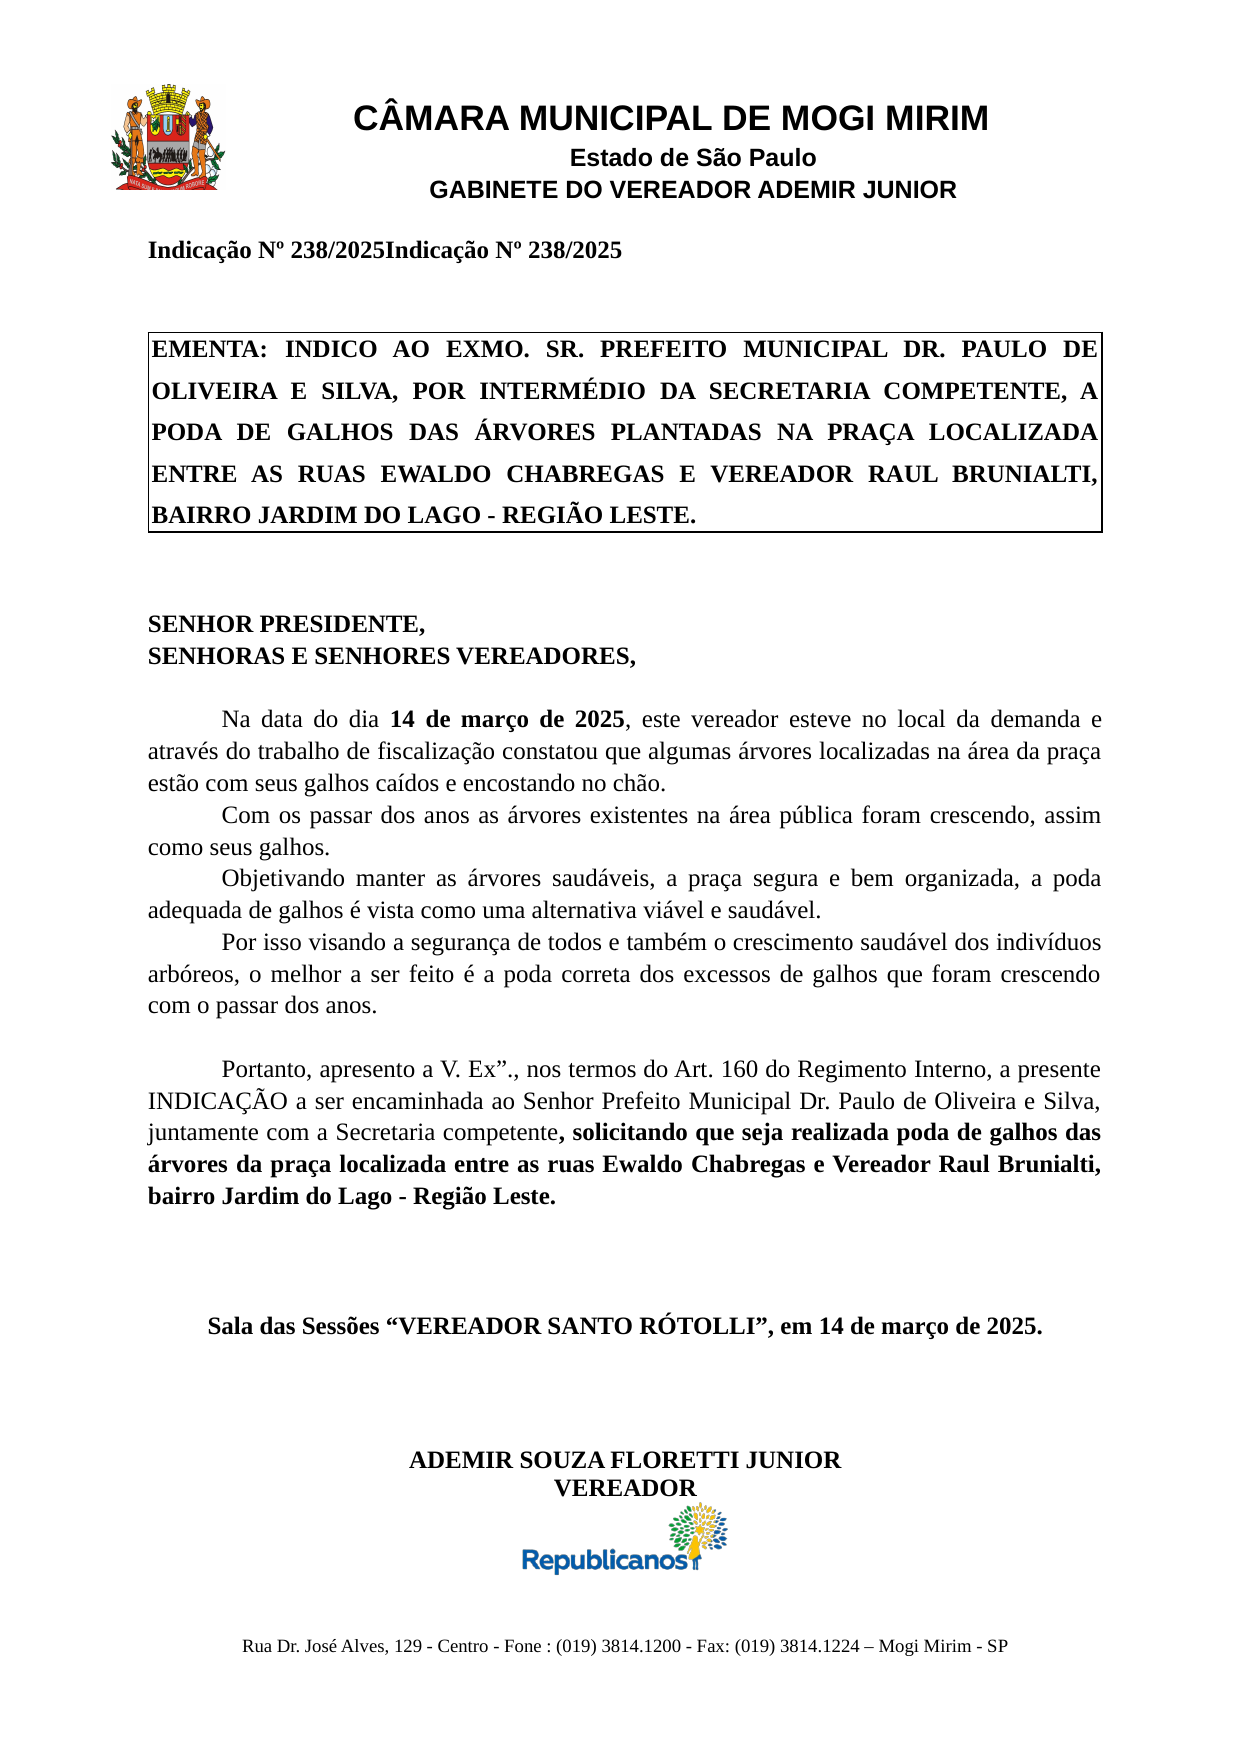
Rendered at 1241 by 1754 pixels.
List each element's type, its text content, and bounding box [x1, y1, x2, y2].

text ADEMIR SOUZA FLORETTI JUNIOR [148, 1446, 1103, 1474]
text SENHORAS E SENHORES VEREADORES, [148, 642, 1103, 670]
text Por isso visando a segurança de todos e também o crescimento saudável dos indivíduos arbóreos, o melhor a ser feito é a poda correta dos excessos de galhos que foram crescendo com o passar dos anos. [148, 928, 1103, 1019]
text SENHOR PRESIDENTE, [148, 610, 1103, 638]
text VEREADOR [148, 1474, 1103, 1502]
text Sala das Sessões “VEREADOR SANTO RÓTOLLI”, em 14 de março de 2025. [148, 1312, 1103, 1340]
picture [509, 1493, 741, 1580]
text Na data do dia 14 de março de 2025, este vereador esteve no local da demanda e através do trabalho de fiscalização constatou que algumas árvores localizadas na área da praça estão com seus galhos caídos e encostando no chão. [148, 706, 1103, 797]
picture [110, 84, 226, 190]
text Objetivando manter as árvores saudáveis, a praça segura e bem organizada, a poda adequada de galhos é vista como uma alternativa viável e saudável. [148, 864, 1103, 924]
text Com os passar dos anos as árvores existentes na área pública foram crescendo, assim como seus galhos. [148, 801, 1103, 860]
text EMENTA: INDICO AO EXMO. SR. PREFEITO MUNICIPAL DR. PAULO DE OLIVEIRA E SILVA, POR INTERMÉDIO DA SECRETARIA COMPETENTE, A PODA DE GALHOS DAS ÁRVORES PLANTADAS NA PRAÇA LOCALIZADA ENTRE AS RUAS EWALDO CHABREGAS E VEREADOR RAUL BRUNIALTI, BAIRRO JARDIM DO LAGO - REGIÃO LESTE. [149, 333, 1101, 531]
text Portanto, apresento a V. Ex”., nos termos do Art. 160 do Regimento Interno, a presente INDICAÇÃO a ser encaminhada ao Senhor Prefeito Municipal Dr. Paulo de Oliveira e Silva, juntamente com a Secretaria competente, solicitando que seja realizada poda de galhos das árvores da praça localizada entre as ruas Ewaldo Chabregas e Vereador Raul Brunialti, bairro Jardim do Lago - Região Leste. [148, 1055, 1103, 1210]
text Indicação Nº 238/2025Indicação Nº 238/2025 [148, 236, 1103, 264]
